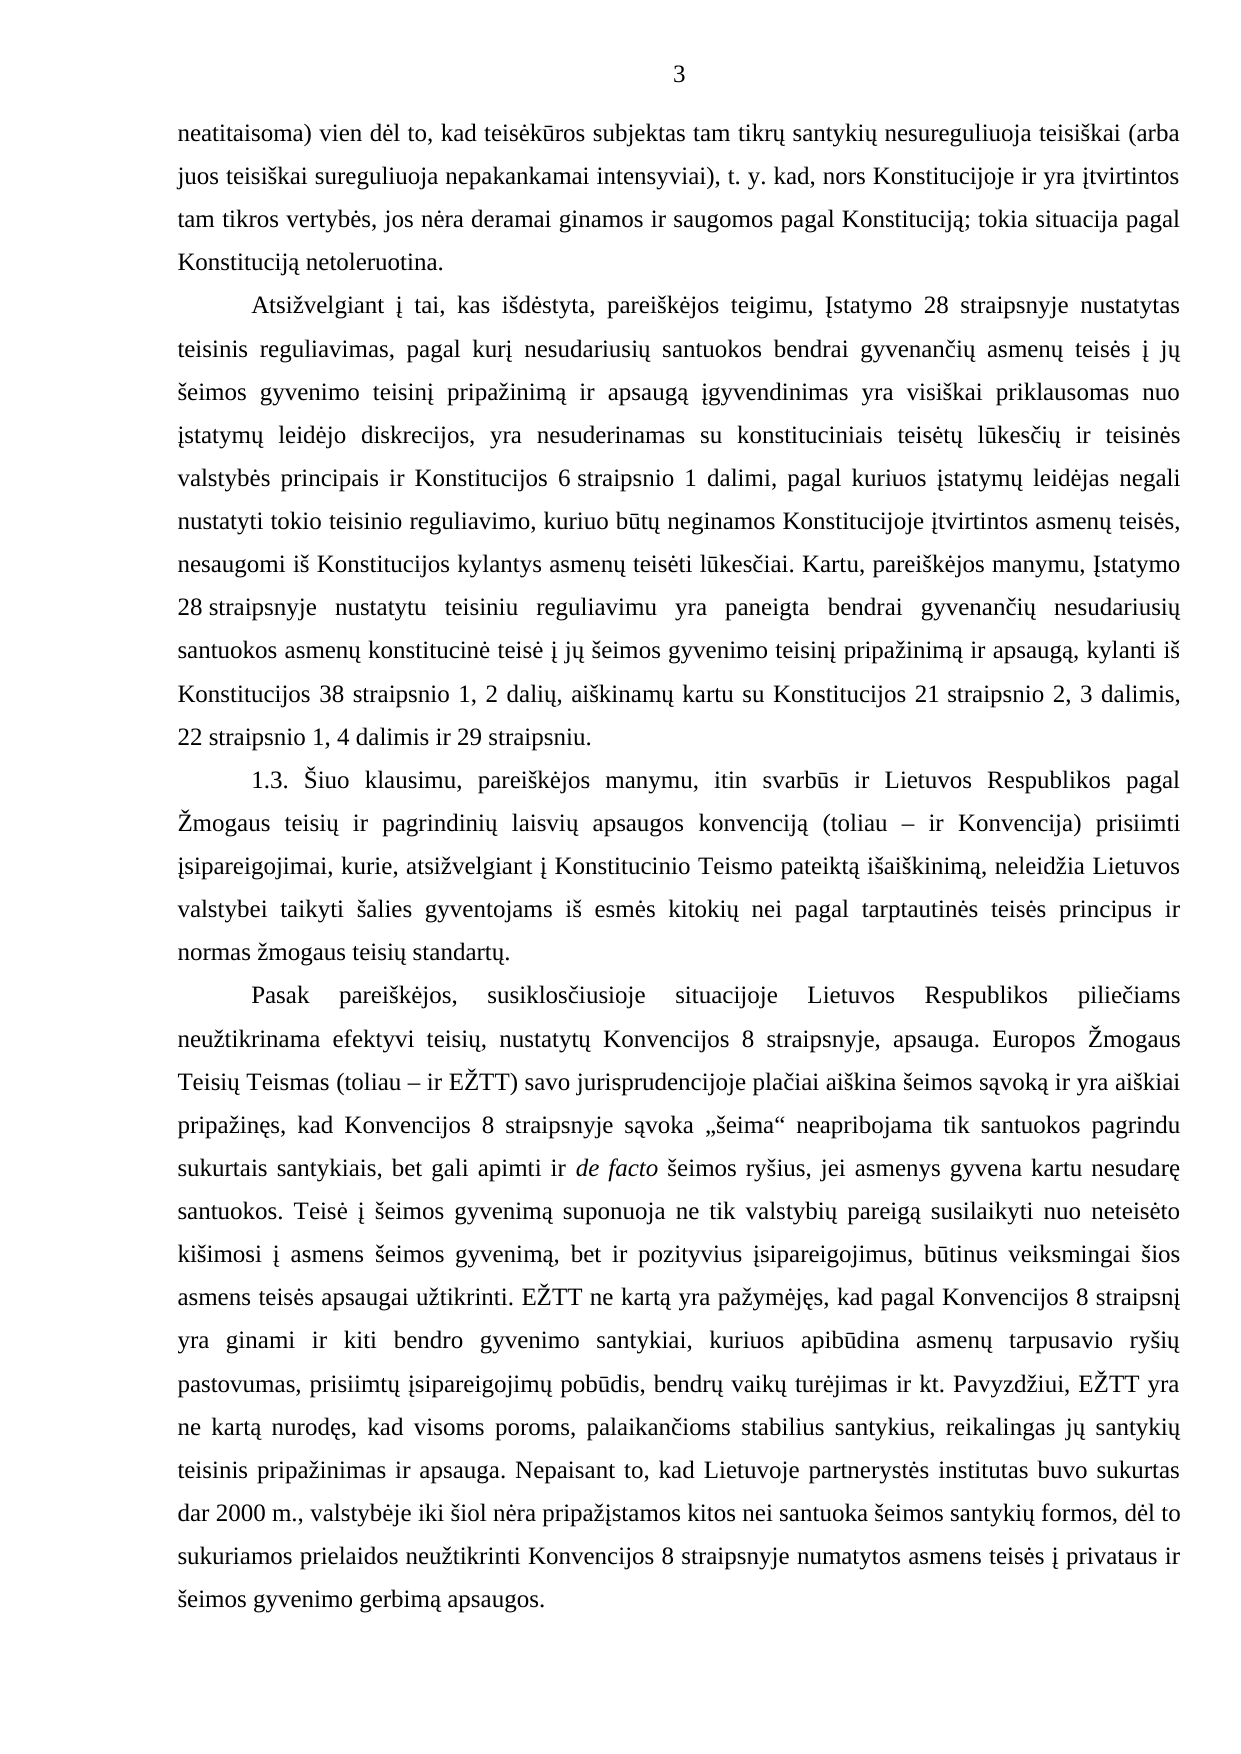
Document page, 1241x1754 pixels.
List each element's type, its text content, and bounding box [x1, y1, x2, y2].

text Atsižvelgiant į tai, kas išdėstyta, pareiškėjos teigimu, Įstatymo 28 straipsnyje nustatytas teisinis reguliavimas, pagal kurį nesudariusių santuokos bendrai gyvenančių asmenų teisės į jų šeimos gyvenimo teisinį pripažinimą ir apsaugą įgyvendinimas yra visiškai priklausomas nuo įstatymų leidėjo diskrecijos, yra nesuderinamas su konstituciniais teisėtų lūkesčių ir teisinės valstybės principais ir Konstitucijos 6 straipsnio 1 dalimi, pagal kuriuos įstatymų leidėjas negali nustatyti tokio teisinio reguliavimo, kuriuo būtų neginamos Konstitucijoje įtvirtintos asmenų teisės, nesaugomi iš Konstitucijos kylantys asmenų teisėti lūkesčiai. Kartu, pareiškėjos manymu, Įstatymo 28 straipsnyje nustatytu teisiniu reguliavimu yra paneigta bendrai gyvenančių nesudariusių santuokos asmenų konstitucinė teisė į jų šeimos gyvenimo teisinį pripažinimą ir apsaugą, kylanti iš Konstitucijos 38 straipsnio 1, 2 dalių, aiškinamų kartu su Konstitucijos 21 straipsnio 2, 3 dalimis, 22 straipsnio 1, 4 dalimis ir 29 straipsniu. [177, 291, 1181, 751]
text neatitaisoma) vien dėl to, kad teisėkūros subjektas tam tikrų santykių nesureguliuoja teisiškai (arba juos teisiškai sureguliuoja nepakankamai intensyviai), t. y. kad, nors Konstitucijoje ir yra įtvirtintos tam tikros vertybės, jos nėra deramai ginamos ir saugomos pagal Konstituciją; tokia situacija pagal Konstituciją netoleruotina. [177, 118, 1181, 276]
text Pasak pareiškėjos, susiklosčiusioje situacijoje Lietuvos Respublikos piliečiams neužtikrinama efektyvi teisių, nustatytų Konvencijos 8 straipsnyje, apsauga. Europos Žmogaus Teisių Teismas (toliau – ir EŽTT) savo jurisprudencijoje plačiai aiškina šeimos sąvoką ir yra aiškiai pripažinęs, kad Konvencijos 8 straipsnyje sąvoka „šeima“ neapribojama tik santuokos pagrindu sukurtais santykiais, bet gali apimti ir de facto šeimos ryšius, jei asmenys gyvena kartu nesudarę santuokos. Teisė į šeimos gyvenimą suponuoja ne tik valstybių pareigą susilaikyti nuo neteisėto kišimosi į asmens šeimos gyvenimą, bet ir pozityvius įsipareigojimus, būtinus veiksmingai šios asmens teisės apsaugai užtikrinti. EŽTT ne kartą yra pažymėjęs, kad pagal Konvencijos 8 straipsnį yra ginami ir kiti bendro gyvenimo santykiai, kuriuos apibūdina asmenų tarpusavio ryšių pastovumas, prisiimtų įsipareigojimų pobūdis, bendrų vaikų turėjimas ir kt. Pavyzdžiui, EŽTT yra ne kartą nurodęs, kad visoms poroms, palaikančioms stabilius santykius, reikalingas jų santykių teisinis pripažinimas ir apsauga. Nepaisant to, kad Lietuvoje partnerystės institutas buvo sukurtas dar 2000 m., valstybėje iki šiol nėra pripažįstamos kitos nei santuoka šeimos santykių formos, dėl to sukuriamos prielaidos neužtikrinti Konvencijos 8 straipsnyje numatytos asmens teisės į privataus ir šeimos gyvenimo gerbimą apsaugos. [177, 981, 1181, 1613]
text 1.3. Šiuo klausimu, pareiškėjos manymu, itin svarbūs ir Lietuvos Respublikos pagal Žmogaus teisių ir pagrindinių laisvių apsaugos konvenciją (toliau – ir Konvencija) prisiimti įsipareigojimai, kurie, atsižvelgiant į Konstitucinio Teismo pateiktą išaiškinimą, neleidžia Lietuvos valstybei taikyti šalies gyventojams iš esmės kitokių nei pagal tarptautinės teisės principus ir normas žmogaus teisių standartų. [177, 765, 1181, 966]
